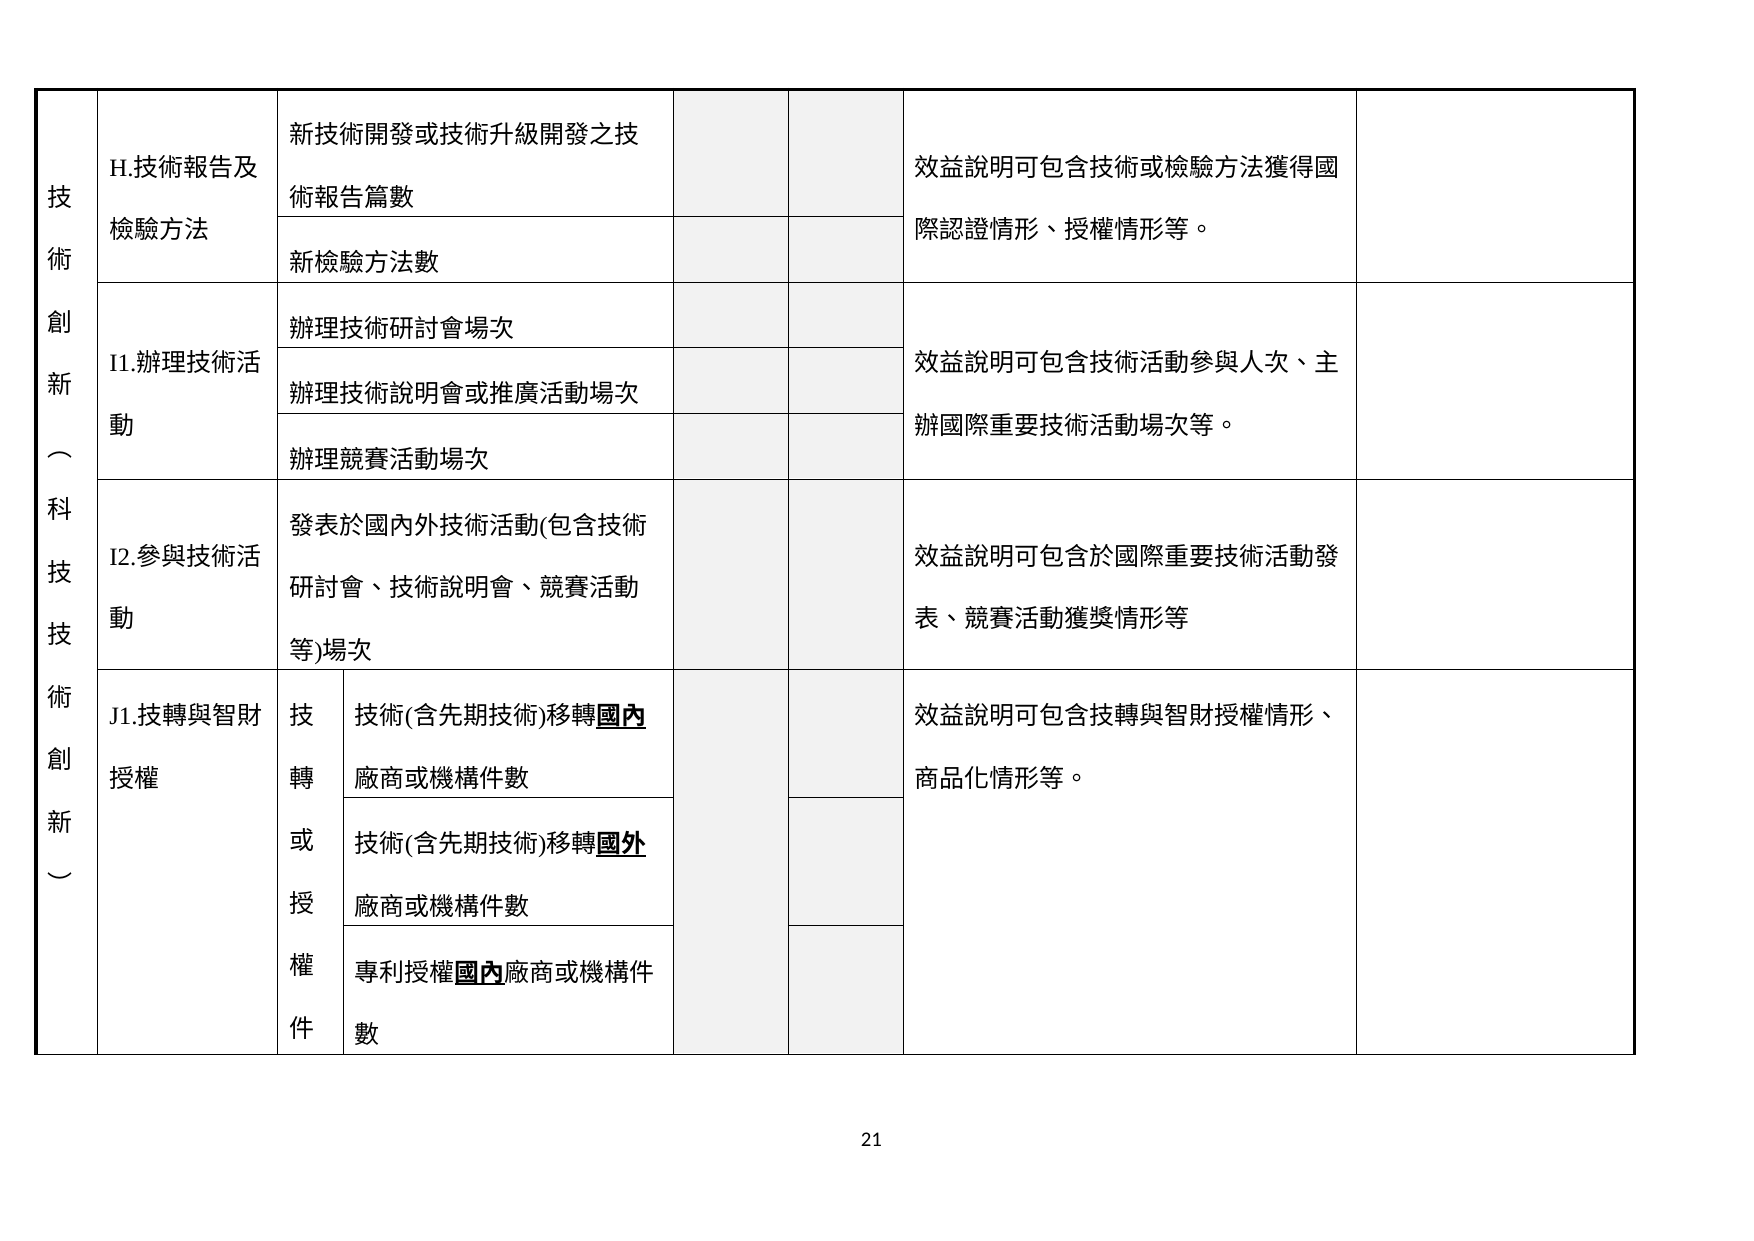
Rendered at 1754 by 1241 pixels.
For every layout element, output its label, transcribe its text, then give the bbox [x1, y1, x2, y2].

table_cell [789, 414, 903, 478]
table_cell 新檢驗方法數 [278, 217, 673, 282]
table_cell [789, 670, 903, 797]
table_cell 辦理競賽活動場次 [278, 414, 673, 478]
table_cell 辦理技術說明會或推廣活動場次 [278, 348, 673, 413]
table_cell [789, 798, 903, 925]
table_cell [1357, 480, 1633, 669]
table_cell [674, 480, 788, 669]
table_cell J1.技轉與智財授權 [98, 670, 277, 1053]
table_cell 效益說明可包含技轉與智財授權情形、商品化情形等。 [904, 670, 1356, 1053]
table_header [1357, 91, 1633, 282]
table_header [674, 91, 788, 216]
table_header [789, 91, 903, 216]
table_cell 技術(含先期技術)移轉國外廠商或機構件數 [344, 798, 673, 925]
table_cell [1357, 283, 1633, 478]
table_cell [674, 217, 788, 282]
table_cell [789, 217, 903, 282]
table_cell 專利授權國內廠商或機構件數 [344, 926, 673, 1053]
table_cell [789, 926, 903, 1053]
table_header H.技術報告及檢驗方法 [98, 91, 277, 282]
table_header 效益說明可包含技術或檢驗方法獲得國際認證情形、授權情形等。 [904, 91, 1356, 282]
table_cell [789, 480, 903, 669]
table_cell 效益說明可包含技術活動參與人次、主辦國際重要技術活動場次等。 [904, 283, 1356, 478]
table_header 新技術開發或技術升級開發之技術報告篇數 [278, 91, 673, 216]
table_cell [1357, 670, 1633, 1053]
table_cell 發表於國內外技術活動(包含技術研討會、技術說明會、競賽活動等)場次 [278, 480, 673, 669]
table_cell I1.辦理技術活動 [98, 283, 277, 478]
table_cell [789, 348, 903, 413]
table_cell [674, 414, 788, 478]
table_cell 效益說明可包含於國際重要技術活動發表、競賽活動獲獎情形等 [904, 480, 1356, 669]
table_header 技 術 創 新 ︵ 科 技 技 術 創 新 ︶ [38, 91, 97, 1053]
table_cell I2.參與技術活動 [98, 480, 277, 669]
table_cell [789, 283, 903, 347]
table_cell 技轉或授權件 [278, 670, 343, 1053]
table_cell [674, 348, 788, 413]
table_cell [674, 670, 788, 1053]
table_cell 技術(含先期技術)移轉國內廠商或機構件數 [344, 670, 673, 797]
table_cell [674, 283, 788, 347]
table_cell 辦理技術研討會場次 [278, 283, 673, 347]
